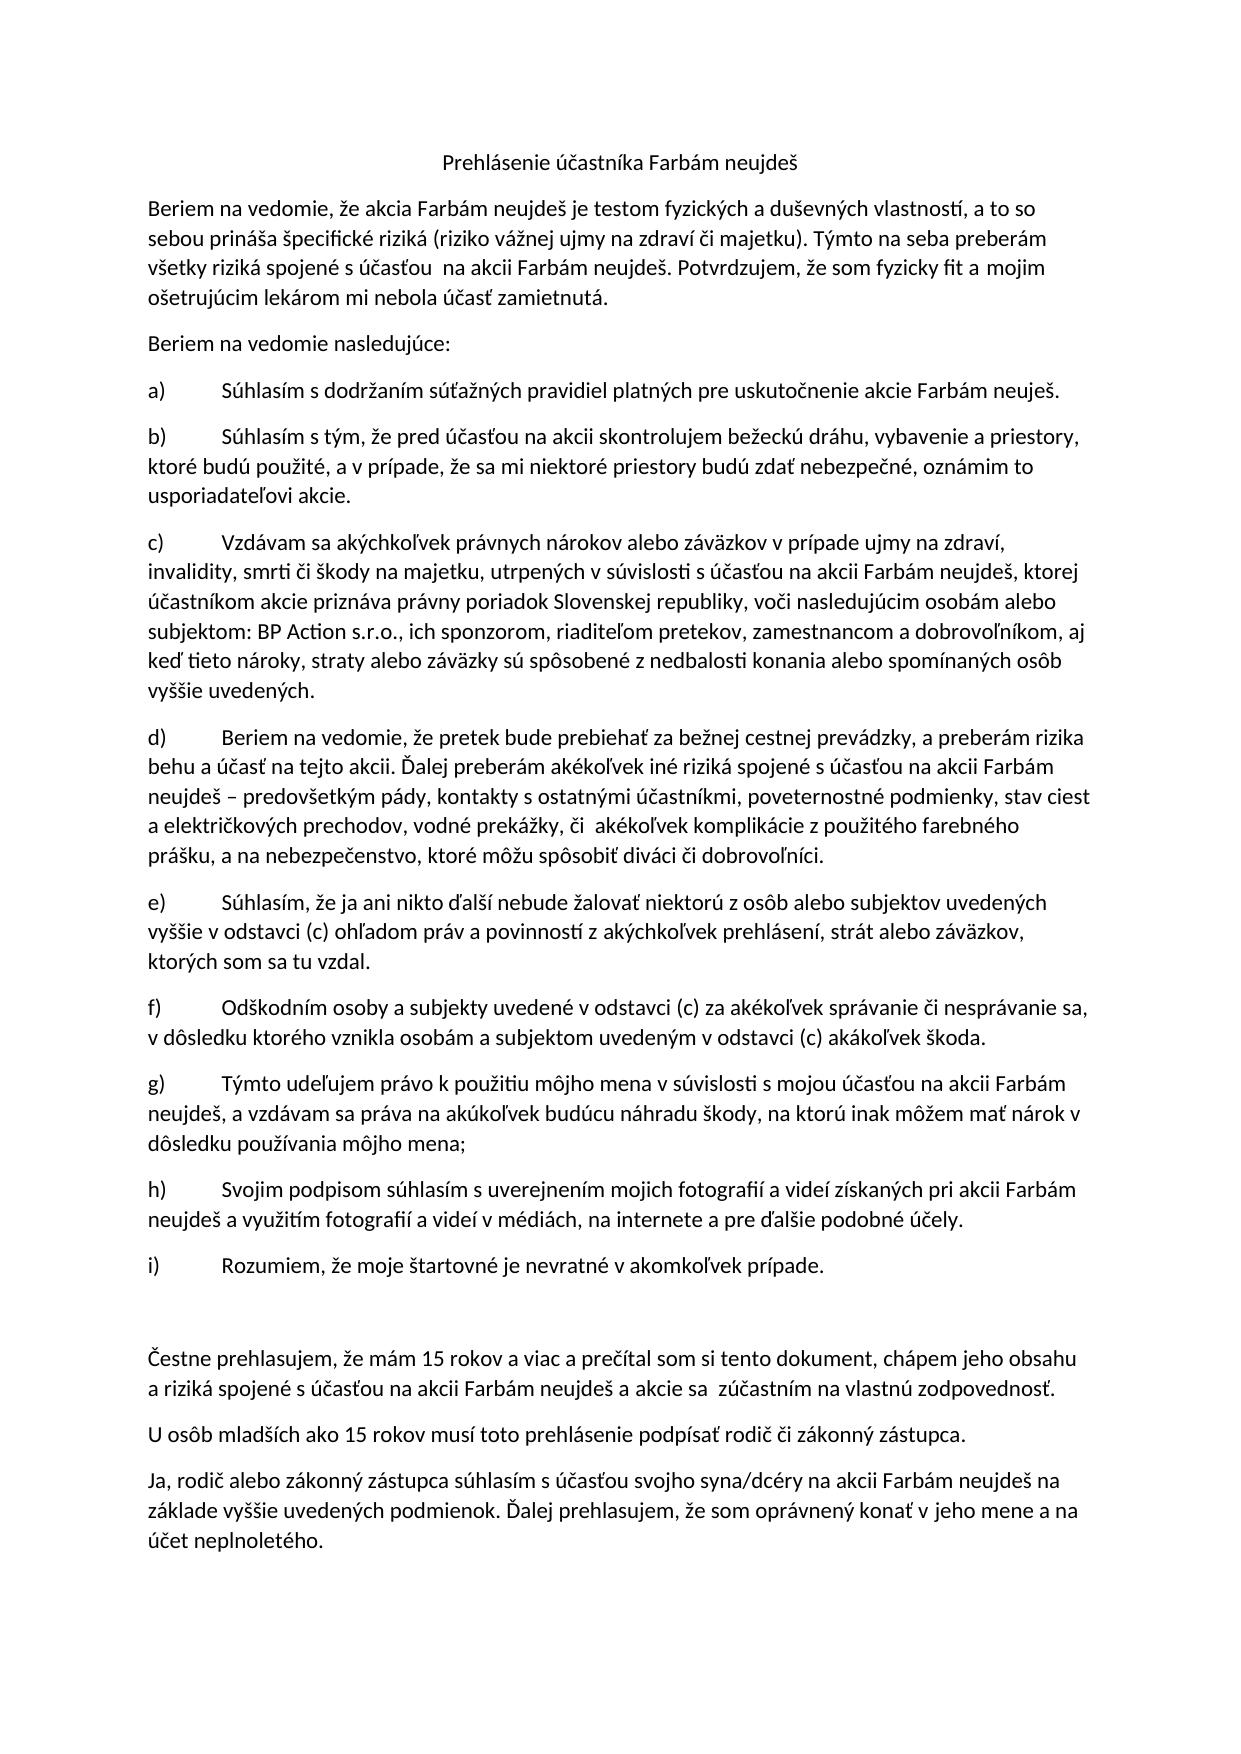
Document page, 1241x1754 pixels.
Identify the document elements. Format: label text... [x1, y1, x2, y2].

text h) Svojim podpisom súhlasím s uverejnením mojich fotografií a videí získaných pri akcii Farbám neujdeš a využitím fotografií a videí v médiách, na internete a pre ďalšie podobné účely. [148, 1175, 1093, 1233]
text a) Súhlasím s dodržaním súťažných pravidiel platných pre uskutočnenie akcie Farbám neuješ. [148, 376, 1093, 404]
text U osôb mladších ako 15 rokov musí toto prehlásenie podpísať rodič či zákonný zástupca. [148, 1420, 1093, 1448]
text b) Súhlasím s tým, že pred účasťou na akcii skontrolujem bežeckú dráhu, vybavenie a priestory, ktoré budú použité, a v prípade, že sa mi niektoré priestory budú zdať nebezpečné, oznámim to usporiadateľovi akcie. [148, 422, 1093, 509]
text Beriem na vedomie, že akcia Farbám neujdeš je testom fyzických a duševných vlastností, a to so sebou prináša špecifické riziká (riziko vážnej ujmy na zdraví či majetku). Týmto na seba preberám všetky riziká spojené s účasťou na akcii Farbám neujdeš. Potvrdzujem, že som fyzicky fit a mojim ošetrujúcim lekárom mi nebola účasť zamietnutá. [148, 194, 1093, 311]
text f) Odškodním osoby a subjekty uvedené v odstavci (c) za akékoľvek správanie či nesprávanie sa, v dôsledku ktorého vznikla osobám a subjektom uvedeným v odstavci (c) akákoľvek škoda. [148, 993, 1093, 1051]
text Beriem na vedomie nasledujúce: [148, 329, 1093, 357]
text Prehlásenie účastníka Farbám neujdeš [148, 148, 1093, 176]
text d) Beriem na vedomie, že pretek bude prebiehať za bežnej cestnej prevádzky, a preberám rizika behu a účasť na tejto akcii. Ďalej preberám akékoľvek iné riziká spojené s účasťou na akcii Farbám neujdeš – predovšetkým pády, kontakty s ostatnými účastníkmi, poveternostné podmienky, stav ciest a električkových prechodov, vodné prekážky, či akékoľvek komplikácie z použitého farebného prášku, a na nebezpečenstvo, ktoré môžu spôsobiť diváci či dobrovoľníci. [148, 723, 1093, 869]
text e) Súhlasím, že ja ani nikto ďalší nebude žalovať niektorú z osôb alebo subjektov uvedených vyššie v odstavci (c) ohľadom práv a povinností z akýchkoľvek prehlásení, strát alebo záväzkov, ktorých som sa tu vzdal. [148, 888, 1093, 975]
text i) Rozumiem, že moje štartovné je nevratné v akomkoľvek prípade. [148, 1251, 1093, 1279]
text c) Vzdávam sa akýchkoľvek právnych nárokov alebo záväzkov v prípade ujmy na zdraví, invalidity, smrti či škody na majetku, utrpených v súvislosti s účasťou na akcii Farbám neujdeš, ktorej účastníkom akcie priznáva právny poriadok Slovenskej republiky, voči nasledujúcim osobám alebo subjektom: BP Action s.r.o., ich sponzorom, riaditeľom pretekov, zamestnancom a dobrovoľníkom, aj keď tieto nároky, straty alebo záväzky sú spôsobené z nedbalosti konania alebo spomínaných osôb vyššie uvedených. [148, 528, 1093, 704]
text g) Týmto udeľujem právo k použitiu môjho mena v súvislosti s mojou účasťou na akcii Farbám neujdeš, a vzdávam sa práva na akúkoľvek budúcu náhradu škody, na ktorú inak môžem mať nárok v dôsledku používania môjho mena; [148, 1069, 1093, 1157]
text Ja, rodič alebo zákonný zástupca súhlasím s účasťou svojho syna/dcéry na akcii Farbám neujdeš na základe vyššie uvedených podmienok. Ďalej prehlasujem, že som oprávnený konať v jeho mene a na účet neplnoletého. [148, 1466, 1093, 1554]
text Čestne prehlasujem, že mám 15 rokov a viac a prečítal som si tento dokument, chápem jeho obsahu a riziká spojené s účasťou na akcii Farbám neujdeš a akcie sa zúčastním na vlastnú zodpovednosť. [148, 1344, 1093, 1402]
